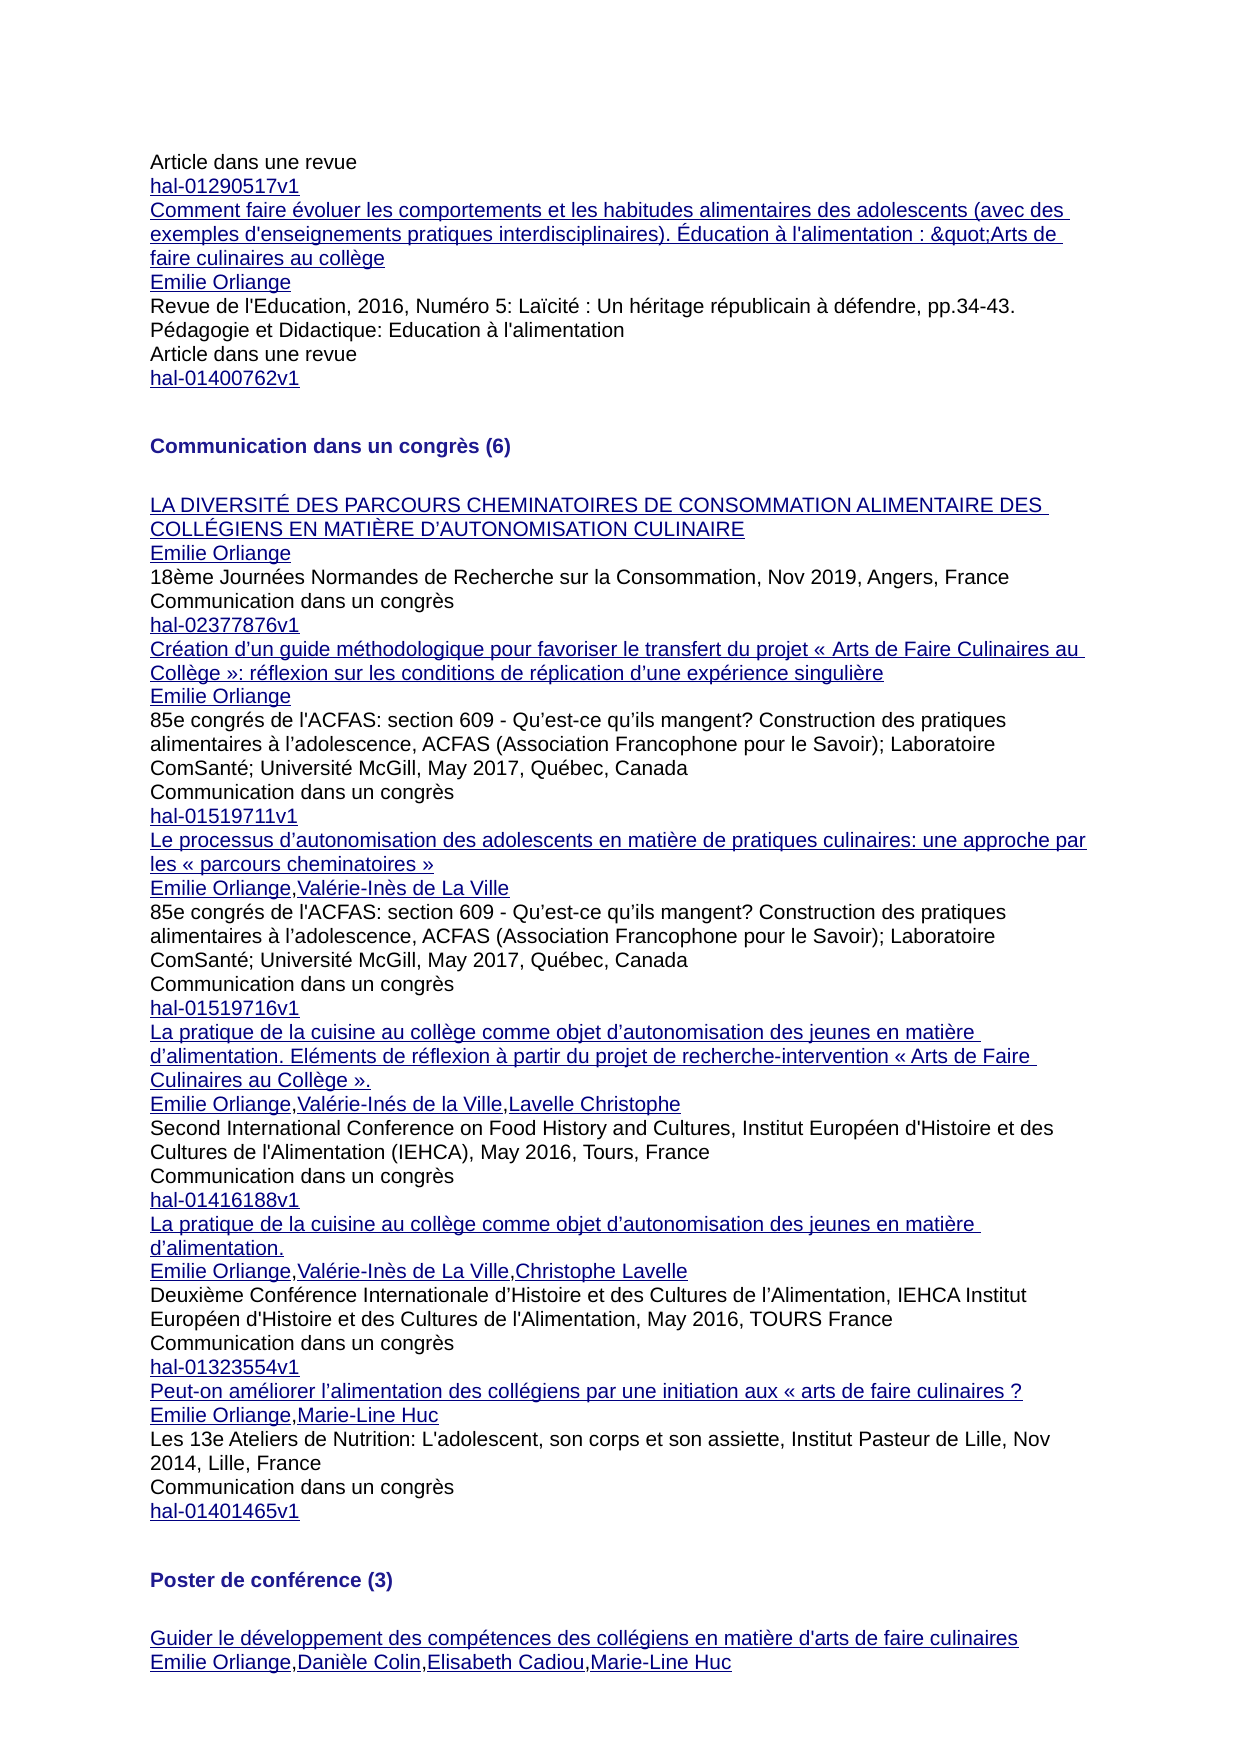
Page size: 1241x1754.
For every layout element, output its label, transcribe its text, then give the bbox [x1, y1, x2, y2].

table_cell Création d’un guide méthodologique pour favoriser le transfert du projet « Arts de Faire Culinaires au Collège »: réflexion sur les conditions de réplication d’une expérience singulière Emilie Orliange 85e congrés de l'ACFAS: section 609 - Qu’est-ce qu’ils mangent? Construction des pratiques alimentaires à l’adolescence, ACFAS (Association Francophone pour le Savoir); Laboratoire ComSanté; Université McGill, May 2017, Québec, Canada Communication dans un congrès hal-01519711v1 [150, 636, 1090, 828]
table_cell Le processus d’autonomisation des adolescents en matière de pratiques culinaires: une approche par les « parcours cheminatoires » Emilie Orliange,Valérie-Inès de La Ville 85e congrés de l'ACFAS: section 609 - Qu’est-ce qu’ils mangent? Construction des pratiques alimentaires à l’adolescence, ACFAS (Association Francophone pour le Savoir); Laboratoire ComSanté; Université McGill, May 2017, Québec, Canada Communication dans un congrès hal-01519716v1 [150, 828, 1090, 1020]
table_cell La pratique de la cuisine au collège comme objet d’autonomisation des jeunes en matière d’alimentation. Eléments de réflexion à partir du projet de recherche-intervention « Arts de Faire Culinaires au Collège ». Emilie Orliange,Valérie-Inés de la Ville,Lavelle Christophe Second International Conference on Food History and Cultures, Institut Européen d'Histoire et des Cultures de l'Alimentation (IEHCA), May 2016, Tours, France Communication dans un congrès hal-01416188v1 [150, 1020, 1090, 1211]
table_cell Comment faire évoluer les comportements et les habitudes alimentaires des adolescents (avec des exemples d'enseignements pratiques interdisciplinaires). Éducation à l'alimentation : &quot;Arts de faire culinaires au collège Emilie Orliange Revue de l'Education, 2016, Numéro 5: Laïcité : Un héritage républicain à défendre, pp.34-43. Pédagogie et Didactique: Education à l'alimentation Article dans une revue hal-01400762v1 [150, 198, 1090, 389]
table_cell La pratique de la cuisine au collège comme objet d’autonomisation des jeunes en matière d’alimentation. Emilie Orliange,Valérie-Inès de La Ville,Christophe Lavelle Deuxième Conférence Internationale d’Histoire et des Cultures de l’Alimentation, IEHCA Institut Européen d'Histoire et des Cultures de l'Alimentation, May 2016, TOURS France Communication dans un congrès hal-01323554v1 [150, 1211, 1090, 1379]
subtitle Communication dans un congrès (6) [150, 434, 1090, 458]
table_header Guider le développement des compétences des collégiens en matière d'arts de faire culinaires Emilie Orliange,Danièle Colin,Elisabeth Cadiou,Marie-Line Huc [150, 1626, 1090, 1674]
table_header LA DIVERSITÉ DES PARCOURS CHEMINATOIRES DE CONSOMMATION ALIMENTAIRE DES COLLÉGIENS EN MATIÈRE D’AUTONOMISATION CULINAIRE Emilie Orliange 18ème Journées Normandes de Recherche sur la Consommation, Nov 2019, Angers, France Communication dans un congrès hal-02377876v1 [150, 493, 1090, 636]
subtitle Poster de conférence (3) [150, 1568, 1090, 1592]
table_cell Article dans une revue hal-01290517v1 [150, 150, 1090, 198]
table_cell Peut-on améliorer l’alimentation des collégiens par une initiation aux « arts de faire culinaires ? Emilie Orliange,Marie-Line Huc Les 13e Ateliers de Nutrition: L'adolescent, son corps et son assiette, Institut Pasteur de Lille, Nov 2014, Lille, France Communication dans un congrès hal-01401465v1 [150, 1379, 1090, 1523]
